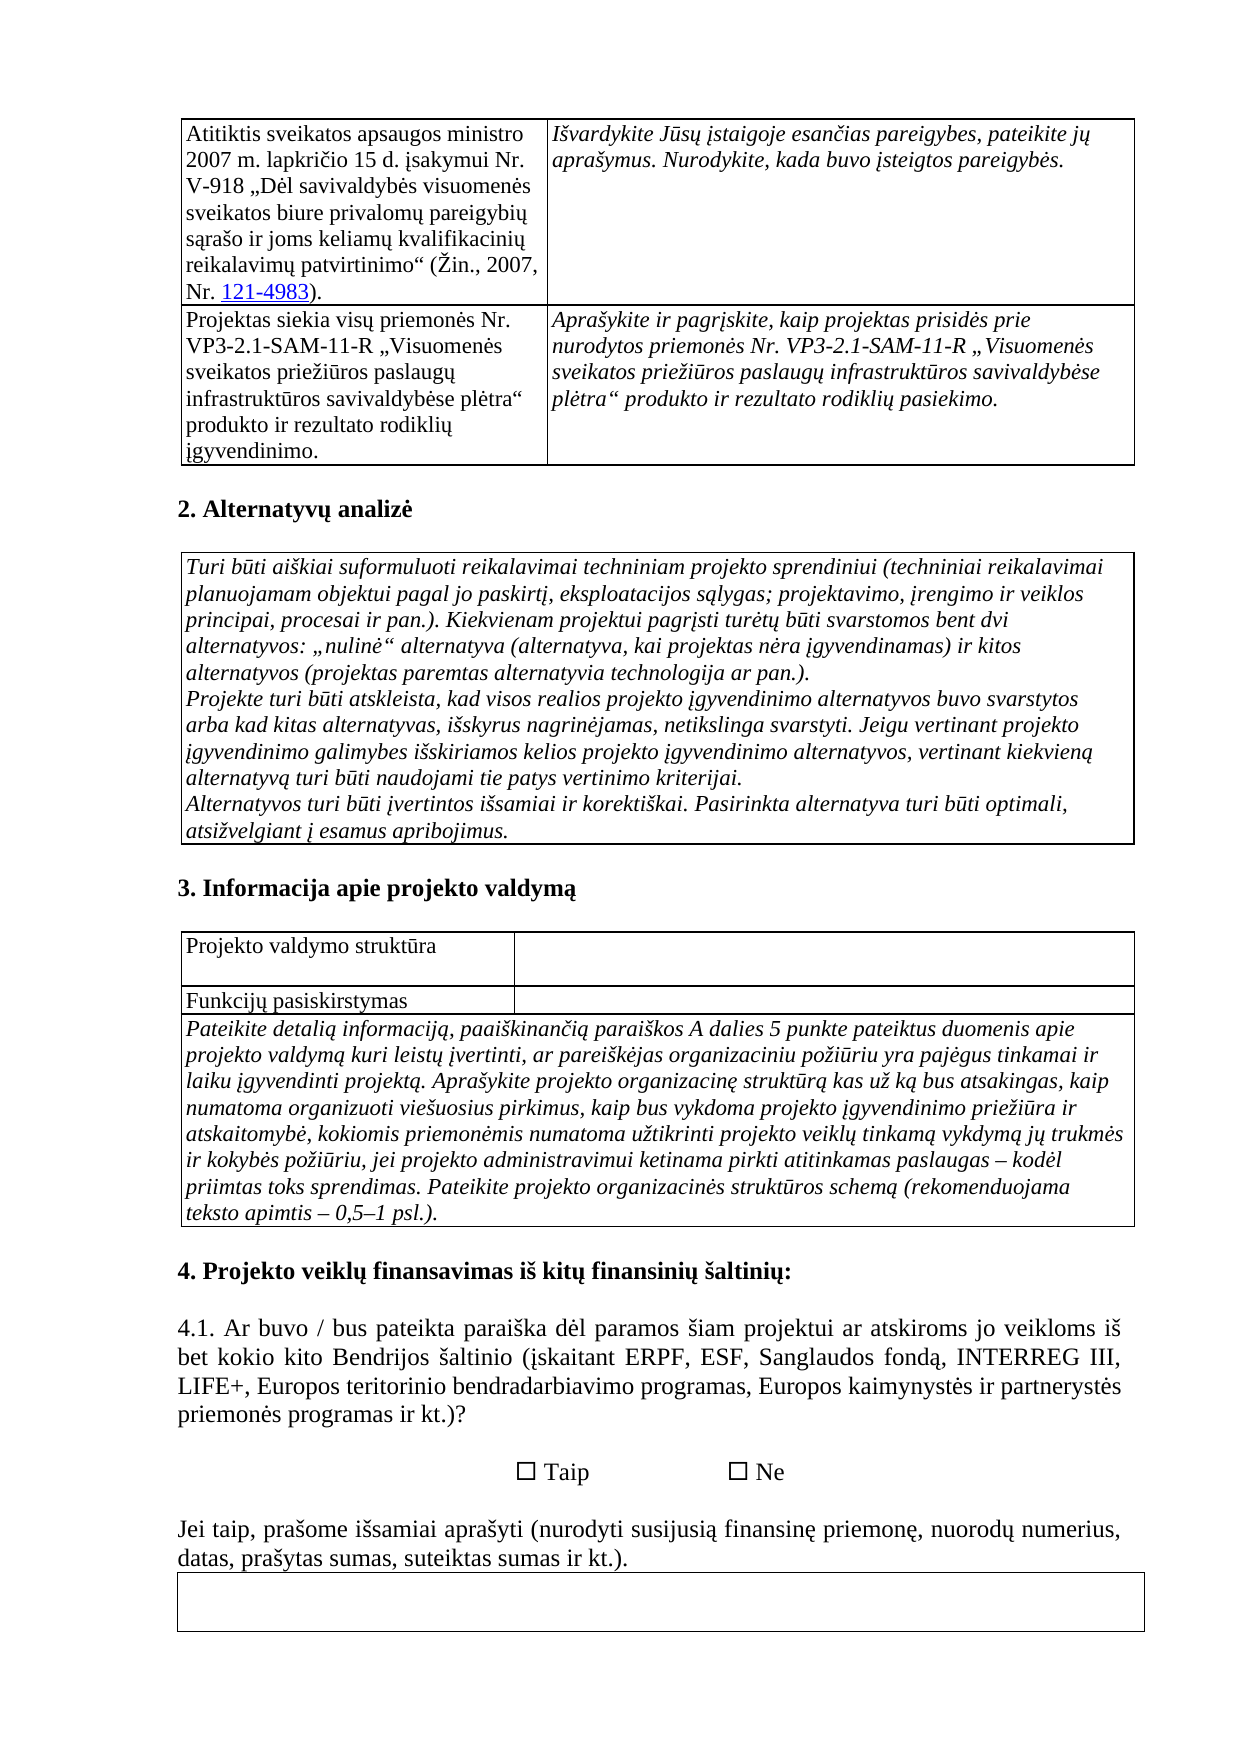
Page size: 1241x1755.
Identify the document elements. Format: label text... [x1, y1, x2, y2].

text Jei taip, prašome išsamiai aprašyti (nurodyti susijusią finansinę priemonę, nuorodų numerius, datas, prašytas sumas, suteiktas sumas ir kt.). [177, 1514, 1122, 1572]
table_header [178, 1573, 1144, 1631]
table_header [515, 933, 1134, 985]
table_cell Funkcijų pasiskirstymas [182, 987, 514, 1013]
table_cell [515, 987, 1134, 1013]
table_cell Išvardykite Jūsų įstaigoje esančias pareigybes, pateikite jų aprašymus. Nurodykite, kada buvo įsteigtos pareigybės. [548, 120, 1134, 304]
text 2. Alternatyvų analizė [177, 494, 1122, 523]
text 4. Projekto veiklų finansavimas iš kitų finansinių šaltinių: [177, 1256, 1122, 1284]
text 3. Informacija apie projekto valdymą [177, 873, 1122, 902]
table_cell Projektas siekia visų priemonės Nr. VP3-2.1-SAM-11-R „Visuomenės sveikatos priežiūros paslaugų infrastruktūros savivaldybėse plėtra“ produkto ir rezultato rodiklių įgyvendinimo. [182, 306, 547, 464]
table_cell Pateikite detalią informaciją, paaiškinančią paraiškos A dalies 5 punkte pateiktus duomenis apie projekto valdymą kuri leistų įvertinti, ar pareiškėjas organizaciniu požiūriu yra pajėgus tinkamai ir laiku įgyvendinti projektą. Aprašykite projekto organizacinę struktūrą kas už ką bus atsakingas, kaip numatoma organizuoti viešuosius pirkimus, kaip bus vykdoma projekto įgyvendinimo priežiūra ir atskaitomybė, kokiomis priemonėmis numatoma užtikrinti projekto veiklų tinkamą vykdymą jų trukmės ir kokybės požiūriu, jei projekto administravimui ketinama pirkti atitinkamas paslaugas – kodėl priimtas toks sprendimas. Pateikite projekto organizacinės struktūros schemą (rekomenduojama teksto apimtis – 0,5–1 psl.). [182, 1015, 1134, 1226]
table_header Projekto valdymo struktūra [182, 933, 514, 985]
table_cell Aprašykite ir pagrįskite, kaip projektas prisidės prie nurodytos priemonės Nr. VP3-2.1-SAM-11-R „Visuomenės sveikatos priežiūros paslaugų infrastruktūros savivaldybėse plėtra“ produkto ir rezultato rodiklių pasiekimo. [548, 306, 1134, 464]
text 4.1. Ar buvo / bus pateikta paraiška dėl paramos šiam projektui ar atskiroms jo veikloms iš bet kokio kito Bendrijos šaltinio (įskaitant ERPF, ESF, Sanglaudos fondą, INTERREG III, LIFE+, Europos teritorinio bendradarbiavimo programas, Europos kaimynystės ir partnerystės priemonės programas ir kt.)? [177, 1313, 1122, 1428]
table_cell Atitiktis sveikatos apsaugos ministro 2007 m. lapkričio 15 d. įsakymui Nr. V-918 „Dėl savivaldybės visuomenės sveikatos biure privalomų pareigybių sąrašo ir joms keliamų kvalifikacinių reikalavimų patvirtinimo“ (Žin., 2007, Nr. 121-4983). [182, 120, 547, 304]
table_header Turi būti aiškiai suformuluoti reikalavimai techniniam projekto sprendiniui (techniniai reikalavimai planuojamam objektui pagal jo paskirtį, eksploatacijos sąlygas; projektavimo, įrengimo ir veiklos principai, procesai ir pan.). Kiekvienam projektui pagrįsti turėtų būti svarstomos bent dvi alternatyvos: „nulinė“ alternatyva (alternatyva, kai projektas nėra įgyvendinamas) ir kitos alternatyvos (projektas paremtas alternatyvia technologija ar pan.). Projekte turi būti atskleista, kad visos realios projekto įgyvendinimo alternatyvos buvo svarstytos arba kad kitas alternatyvas, išskyrus nagrinėjamas, netikslinga svarstyti. Jeigu vertinant projekto įgyvendinimo galimybes išskiriamos kelios projekto įgyvendinimo alternatyvos, vertinant kiekvieną alternatyvą turi būti naudojami tie patys vertinimo kriterijai. Alternatyvos turi būti įvertintos išsamiai ir korektiškai. Pasirinkta alternatyva turi būti optimali, atsižvelgiant į esamus apribojimus. [182, 553, 1133, 843]
text [] Taip [] Ne [177, 1457, 1122, 1486]
